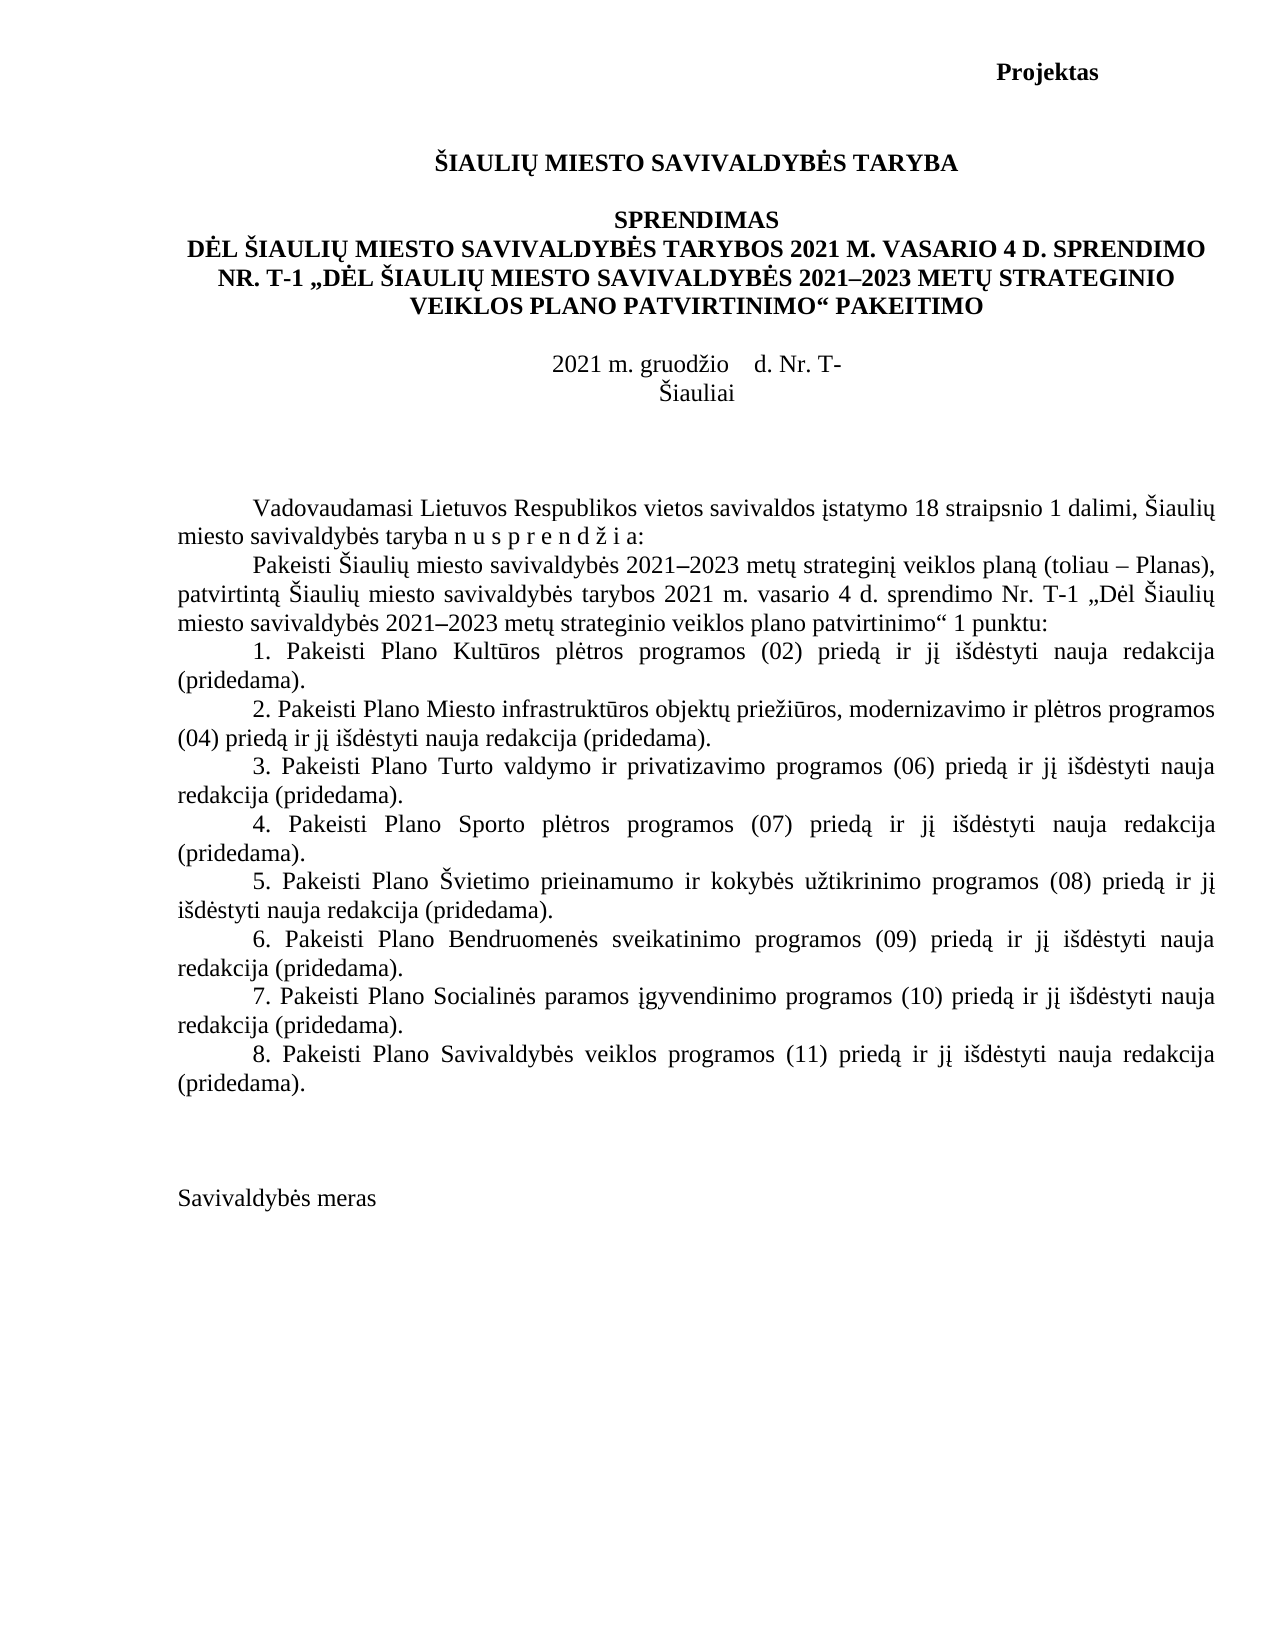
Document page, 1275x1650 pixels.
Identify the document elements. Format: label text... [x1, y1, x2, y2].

text 2. Pakeisti Plano Miesto infrastruktūros objektų priežiūros, modernizavimo ir plėtros programos (04) priedą ir jį išdėstyti nauja redakcija (pridedama). [177, 694, 1216, 751]
text ŠIAULIŲ MIESTO SAVIVALDYBĖS TARYBA [177, 148, 1216, 176]
text 5. Pakeisti Plano Švietimo prieinamumo ir kokybės užtikrinimo programos (08) priedą ir jį išdėstyti nauja redakcija (pridedama). [177, 866, 1216, 924]
text 8. Pakeisti Plano Savivaldybės veiklos programos (11) priedą ir jį išdėstyti nauja redakcija (pridedama). [177, 1039, 1216, 1096]
text Savivaldybės meras [177, 1183, 1216, 1211]
text 6. Pakeisti Plano Bendruomenės sveikatinimo programos (09) priedą ir jį išdėstyti nauja redakcija (pridedama). [177, 924, 1216, 981]
text 4. Pakeisti Plano Sporto plėtros programos (07) priedą ir jį išdėstyti nauja redakcija (pridedama). [177, 809, 1216, 866]
text 3. Pakeisti Plano Turto valdymo ir privatizavimo programos (06) priedą ir jį išdėstyti nauja redakcija (pridedama). [177, 751, 1216, 809]
text Pakeisti Šiaulių miesto savivaldybės 2021–2023 metų strateginį veiklos planą (toliau – Planas), patvirtintą Šiaulių miesto savivaldybės tarybos 2021 m. vasario 4 d. sprendimo Nr. T-1 „Dėl Šiaulių miesto savivaldybės 2021–2023 metų strateginio veiklos plano patvirtinimo“ 1 punktu: [177, 550, 1216, 636]
text 2021 m. gruodžio d. Nr. T- [177, 349, 1216, 378]
text SPRENDIMAS [177, 205, 1216, 234]
text Vadovaudamasi Lietuvos Respublikos vietos savivaldos įstatymo 18 straipsnio 1 dalimi, Šiaulių miesto savivaldybės taryba n u s p r e n d ž i a: [177, 493, 1216, 550]
text 1. Pakeisti Plano Kultūros plėtros programos (02) priedą ir jį išdėstyti nauja redakcija (pridedama). [177, 636, 1216, 694]
text Šiauliai [177, 378, 1216, 406]
text DĖL ŠIAULIŲ MIESTO SAVIVALDYBĖS TARYBOS 2021 M. VASARIO 4 D. SPRENDIMO NR. T-1 „DĖL ŠIAULIŲ MIESTO SAVIVALDYBĖS 2021–2023 METŲ STRATEGINIO VEIKLOS PLANO PATVIRTINIMO“ PAKEITIMO [177, 234, 1216, 320]
text 7. Pakeisti Plano Socialinės paramos įgyvendinimo programos (10) priedą ir jį išdėstyti nauja redakcija (pridedama). [177, 981, 1216, 1039]
